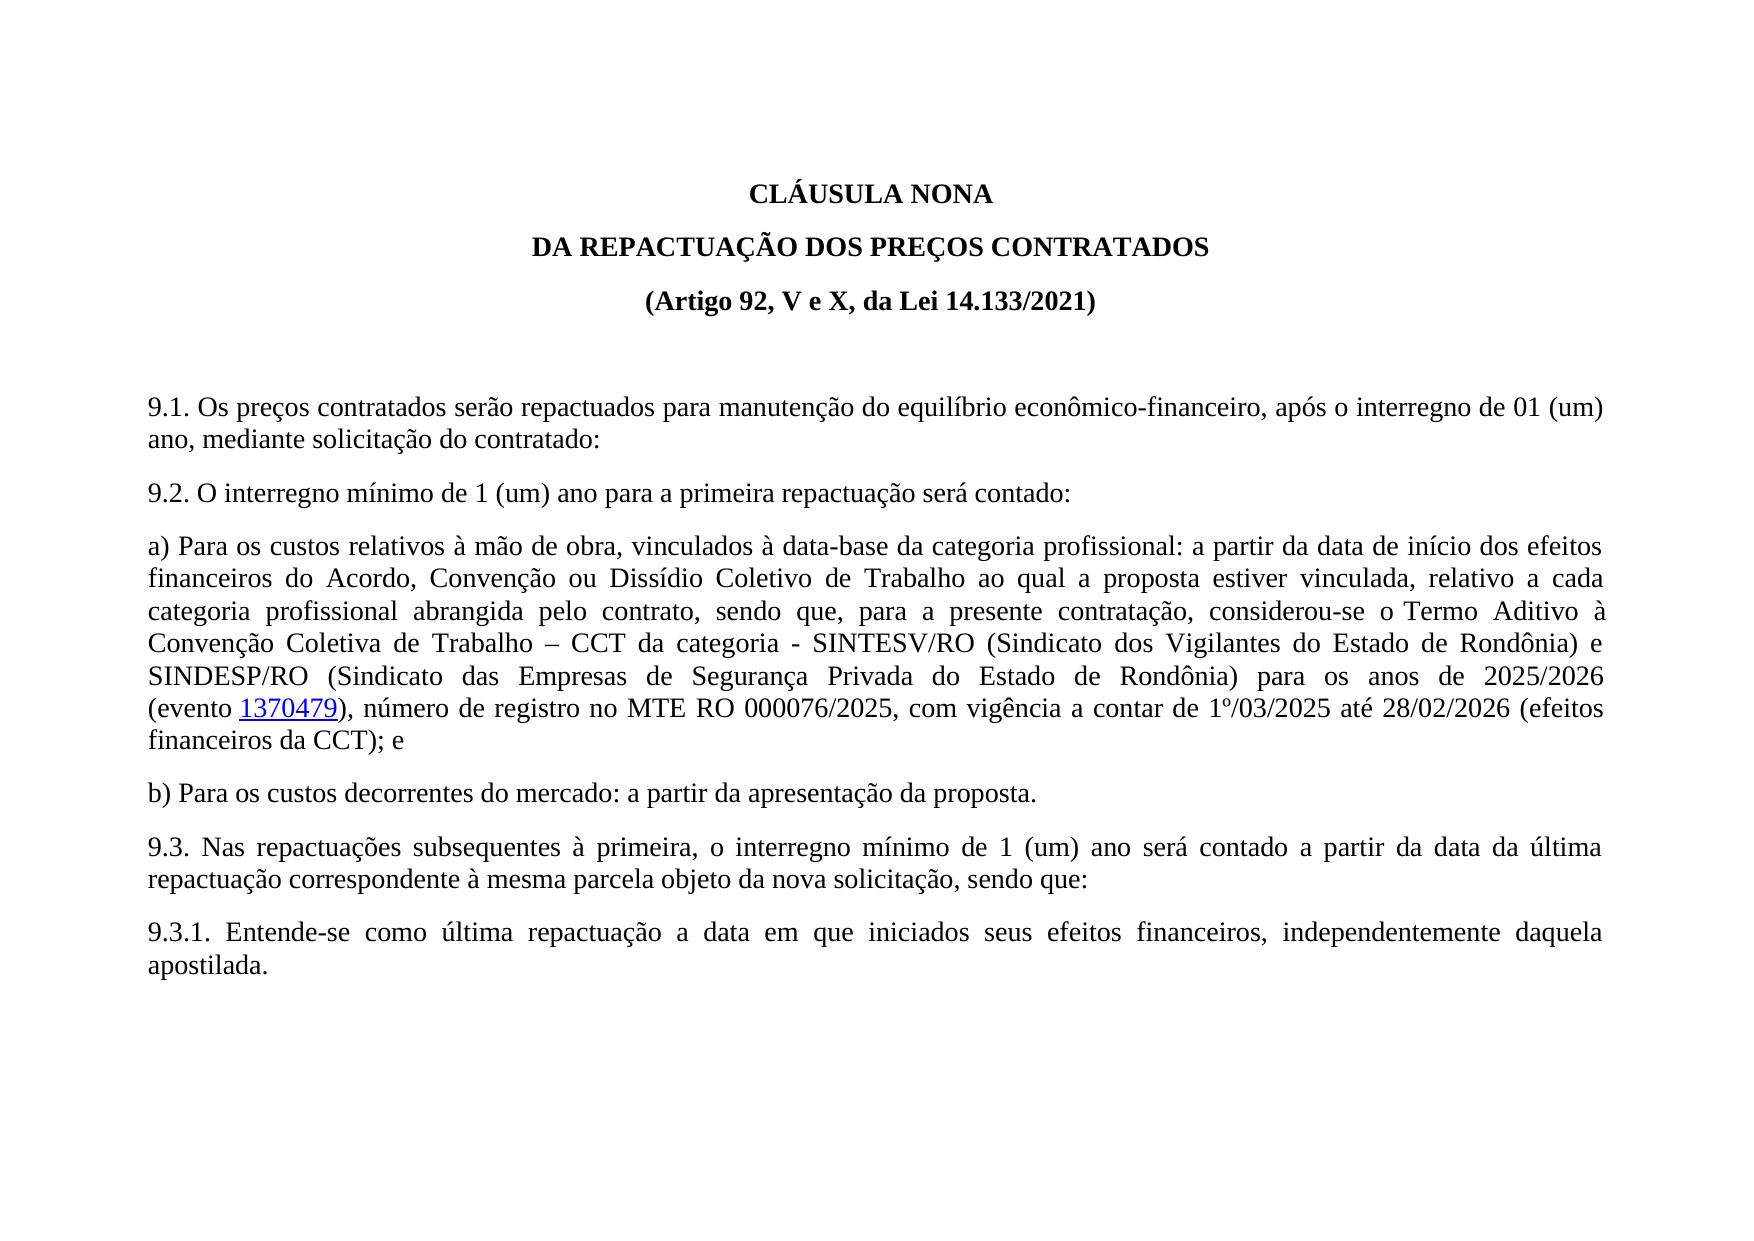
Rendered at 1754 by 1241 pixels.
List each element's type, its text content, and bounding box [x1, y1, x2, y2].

text 9.2. O interregno mínimo de 1 (um) ano para a primeira repactuação será contado: [148, 476, 1606, 508]
text DA REPACTUAÇÃO DOS PREÇOS CONTRATADOS [148, 230, 1594, 263]
text (Artigo 92, V e X, da Lei 14.133/2021) [148, 284, 1594, 316]
text 9.3.1. Entende-se como última repactuação a data em que iniciados seus efeitos financeiros, independentemente daquela apostilada. [148, 915, 1606, 980]
text b) Para os custos decorrentes do mercado: a partir da apresentação da proposta. [148, 777, 1606, 809]
text CLÁUSULA NONA [148, 177, 1594, 209]
text 9.3. Nas repactuações subsequentes à primeira, o interregno mínimo de 1 (um) ano será contado a partir da data da última repactuação correspondente à mesma parcela objeto da nova solicitação, sendo que: [148, 830, 1606, 894]
text a) Para os custos relativos à mão de obra, vinculados à data-base da categoria profissional: a partir da data de início dos efeitos financeiros do Acordo, Convenção ou Dissídio Coletivo de Trabalho ao qual a proposta estiver vinculada, relativo a cada categoria profissional abrangida pelo contrato, sendo que, para a presente contratação, considerou-se o Termo Aditivo à Convenção Coletiva de Trabalho – CCT da categoria - SINTESV/RO (Sindicato dos Vigilantes do Estado de Rondônia) e SINDESP/RO (Sindicato das Empresas de Segurança Privada do Estado de Rondônia) para os anos de 2025/2026 (evento 1370479), número de registro no MTE RO 000076/2025, com vigência a contar de 1º/03/2025 até 28/02/2026 (efeitos financeiros da CCT); e [148, 529, 1606, 756]
text 9.1. Os preços contratados serão repactuados para manutenção do equilíbrio econômico-financeiro, após o interregno de 01 (um) ano, mediante solicitação do contratado: [148, 390, 1606, 455]
